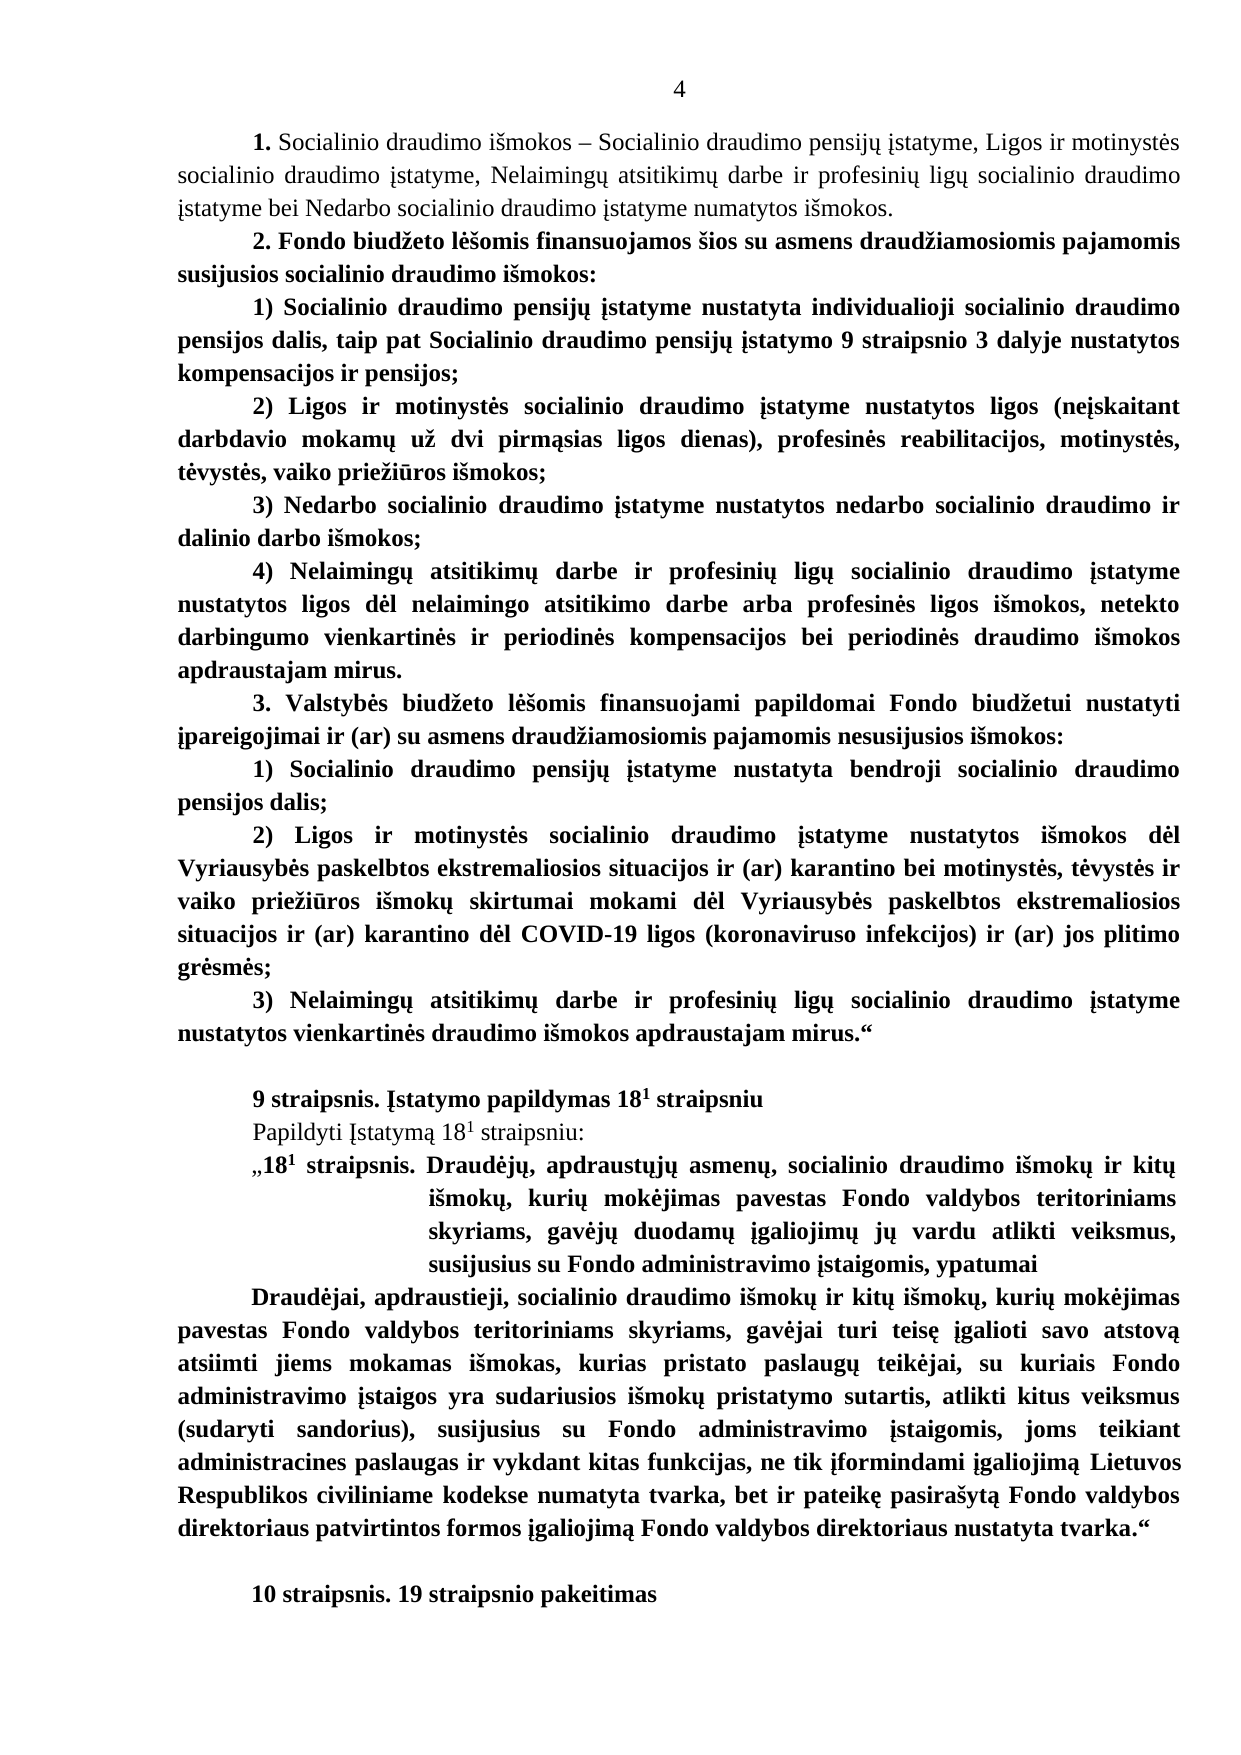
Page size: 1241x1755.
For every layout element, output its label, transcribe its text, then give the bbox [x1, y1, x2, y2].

text 3) Nelaimingų atsitikimų darbe ir profesinių ligų socialinio draudimo įstatyme nustatytos vienkartinės draudimo išmokos apdraustajam mirus.“ [177, 985, 1181, 1047]
text 3) Nedarbo socialinio draudimo įstatyme nustatytos nedarbo socialinio draudimo ir dalinio darbo išmokos; [177, 490, 1181, 552]
text 2. Fondo biudžeto lėšomis finansuojamos šios su asmens draudžiamosiomis pajamomis susijusios socialinio draudimo išmokos: [177, 226, 1181, 287]
text 2) Ligos ir motinystės socialinio draudimo įstatyme nustatytos išmokos dėl Vyriausybės paskelbtos ekstremaliosios situacijos ir (ar) karantino bei motinystės, tėvystės ir vaiko priežiūros išmokų skirtumai mokami dėl Vyriausybės paskelbtos ekstremaliosios situacijos ir (ar) karantino dėl COVID-19 ligos (koronaviruso infekcijos) ir (ar) jos plitimo grėsmės; [177, 820, 1181, 981]
text „181 straipsnis. Draudėjų, apdraustųjų asmenų, socialinio draudimo išmokų ir kitų išmokų, kurių mokėjimas pavestas Fondo valdybos teritoriniams skyriams, gavėjų duodamų įgaliojimų jų vardu atlikti veiksmus, susijusius su Fondo administravimo įstaigomis, ypatumai [251, 1150, 1177, 1278]
text 1) Socialinio draudimo pensijų įstatyme nustatyta bendroji socialinio draudimo pensijos dalis; [177, 754, 1181, 816]
text 2) Ligos ir motinystės socialinio draudimo įstatyme nustatytos ligos (neįskaitant darbdavio mokamų už dvi pirmąsias ligos dienas), profesinės reabilitacijos, motinystės, tėvystės, vaiko priežiūros išmokos; [177, 391, 1181, 486]
text 10 straipsnis. 19 straipsnio pakeitimas [177, 1579, 1181, 1608]
text 9 straipsnis. Įstatymo papildymas 181 straipsniu [177, 1084, 1181, 1113]
text 4) Nelaimingų atsitikimų darbe ir profesinių ligų socialinio draudimo įstatyme nustatytos ligos dėl nelaimingo atsitikimo darbe arba profesinės ligos išmokos, netekto darbingumo vienkartinės ir periodinės kompensacijos bei periodinės draudimo išmokos apdraustajam mirus. [177, 556, 1181, 684]
text Papildyti Įstatymą 181 straipsniu: [177, 1117, 1181, 1146]
text 3. Valstybės biudžeto lėšomis finansuojami papildomai Fondo biudžetui nustatyti įpareigojimai ir (ar) su asmens draudžiamosiomis pajamomis nesusijusios išmokos: [177, 688, 1181, 750]
text Draudėjai, apdraustieji, socialinio draudimo išmokų ir kitų išmokų, kurių mokėjimas pavestas Fondo valdybos teritoriniams skyriams, gavėjai turi teisę įgalioti savo atstovą atsiimti jiems mokamas išmokas, kurias pristato paslaugų teikėjai, su kuriais Fondo administravimo įstaigos yra sudariusios išmokų pristatymo sutartis, atlikti kitus veiksmus (sudaryti sandorius), susijusius su Fondo administravimo įstaigomis, joms teikiant administracines paslaugas ir vykdant kitas funkcijas, ne tik įformindami įgaliojimą Lietuvos Respublikos civiliniame kodekse numatyta tvarka, bet ir pateikę pasirašytą Fondo valdybos direktoriaus patvirtintos formos įgaliojimą Fondo valdybos direktoriaus nustatyta tvarka.“ [177, 1282, 1181, 1542]
text 1. Socialinio draudimo išmokos – Socialinio draudimo pensijų įstatyme, Ligos ir motinystės socialinio draudimo įstatyme, Nelaimingų atsitikimų darbe ir profesinių ligų socialinio draudimo įstatyme bei Nedarbo socialinio draudimo įstatyme numatytos išmokos. [177, 127, 1181, 221]
text 1) Socialinio draudimo pensijų įstatyme nustatyta individualioji socialinio draudimo pensijos dalis, taip pat Socialinio draudimo pensijų įstatymo 9 straipsnio 3 dalyje nustatytos kompensacijos ir pensijos; [177, 292, 1181, 387]
